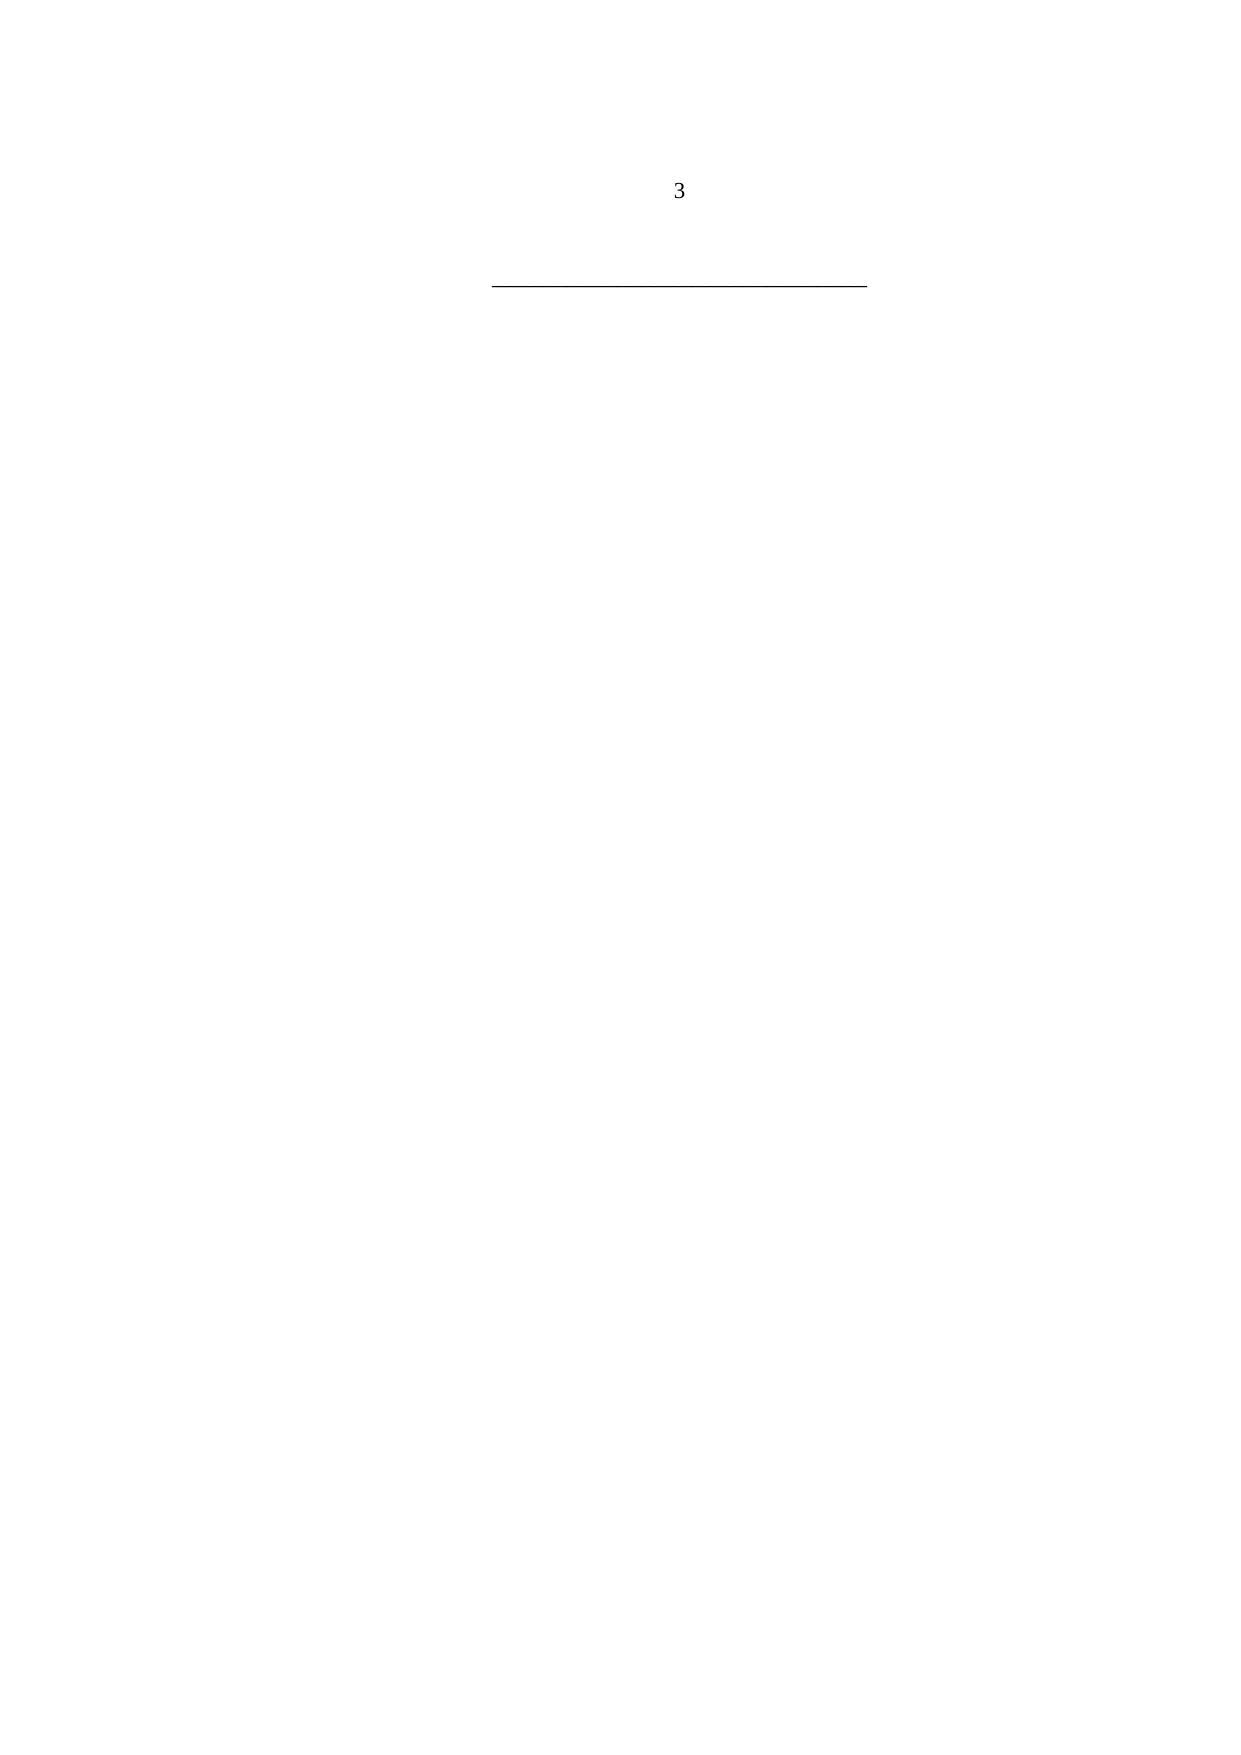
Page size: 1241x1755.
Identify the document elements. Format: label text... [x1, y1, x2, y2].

text ______________________________ [177, 261, 1181, 289]
